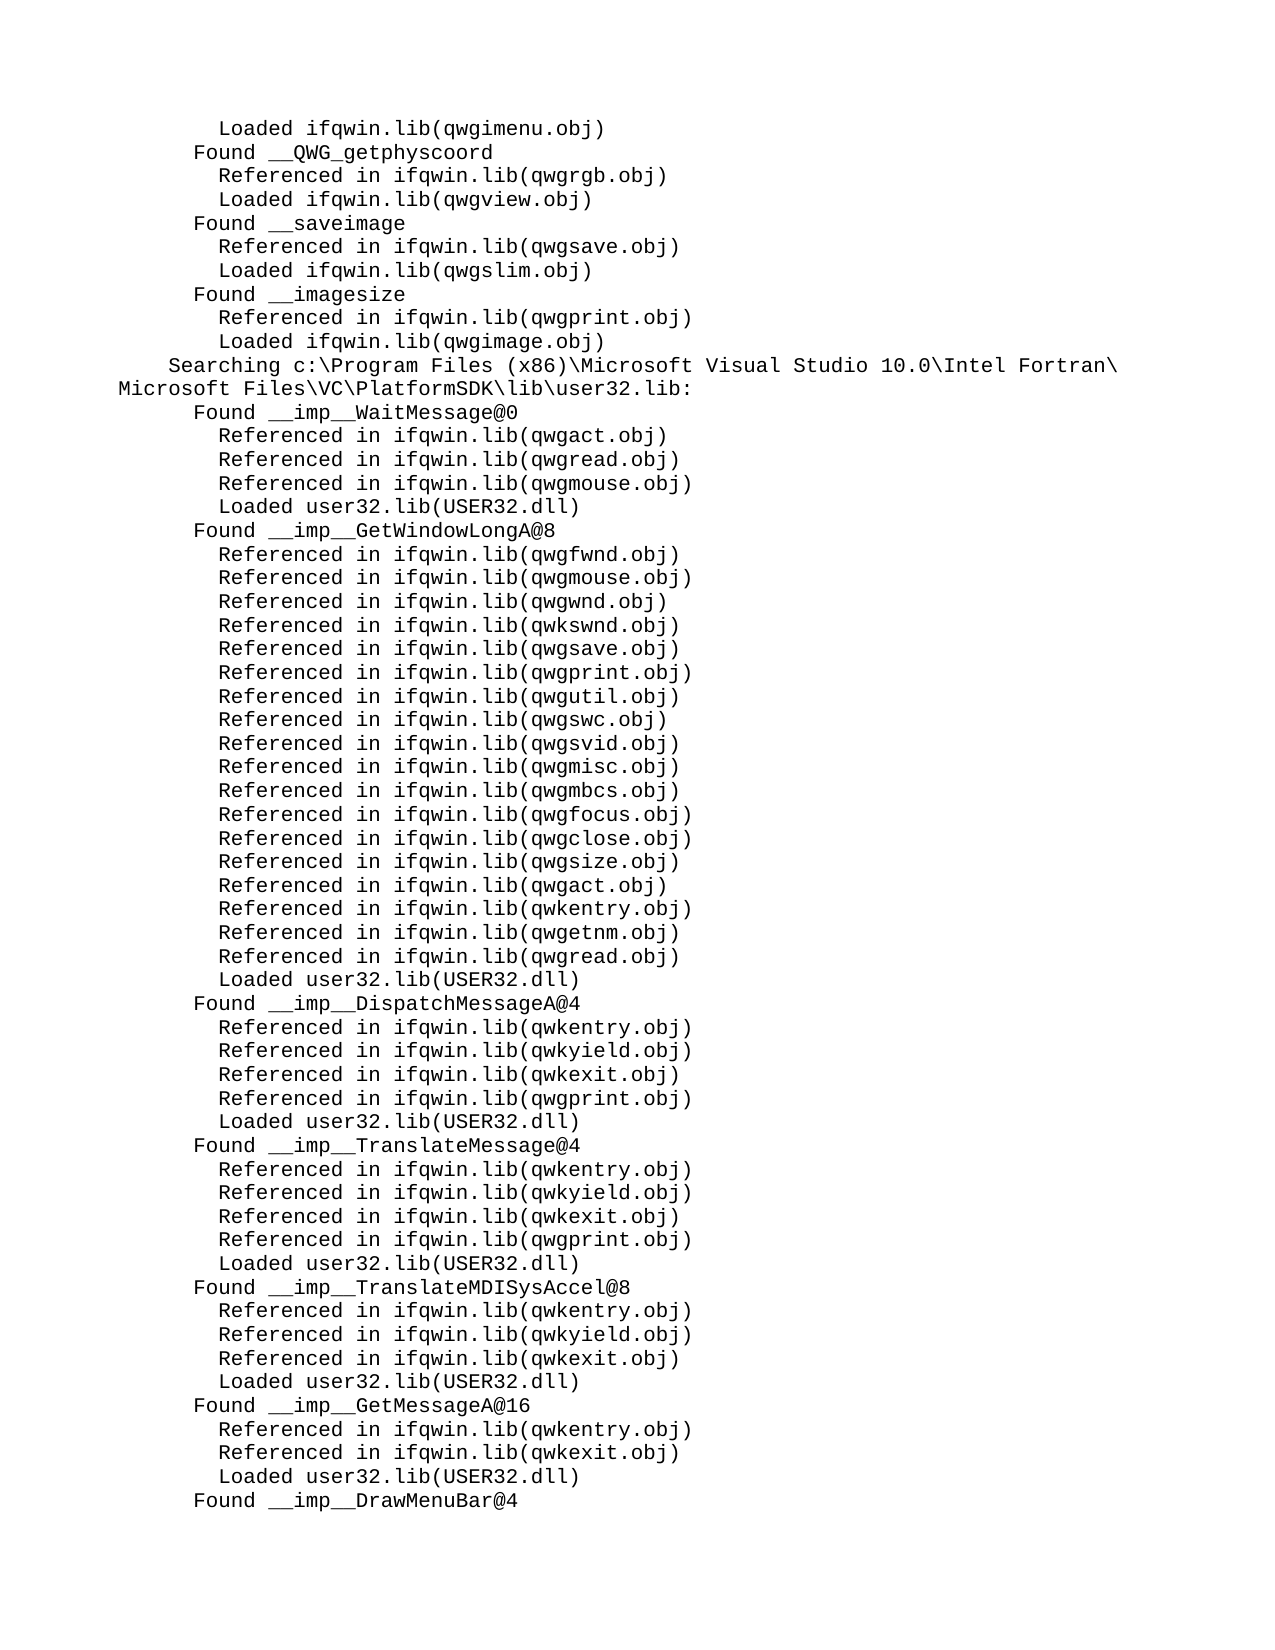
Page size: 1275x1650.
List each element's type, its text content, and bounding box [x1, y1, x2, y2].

text Referenced in ifqwin.lib(qwgact.obj) [118, 875, 1157, 898]
text Referenced in ifqwin.lib(qwgmouse.obj) [118, 473, 1157, 496]
text Referenced in ifqwin.lib(qwkentry.obj) [118, 1017, 1157, 1040]
text Referenced in ifqwin.lib(qwkentry.obj) [118, 1158, 1157, 1182]
text Loaded ifqwin.lib(qwgview.obj) [118, 189, 1157, 213]
text Referenced in ifqwin.lib(qwkyield.obj) [118, 1324, 1157, 1348]
text Referenced in ifqwin.lib(qwgprint.obj) [118, 1088, 1157, 1111]
text Loaded user32.lib(USER32.dll) [118, 1466, 1157, 1489]
text Found __imp__TranslateMDISysAccel@8 [118, 1277, 1157, 1300]
text Referenced in ifqwin.lib(qwgclose.obj) [118, 827, 1157, 851]
text Found __imp__WaitMessage@0 [118, 402, 1157, 426]
text Referenced in ifqwin.lib(qwgrgb.obj) [118, 165, 1157, 189]
text Referenced in ifqwin.lib(qwgread.obj) [118, 449, 1157, 473]
text Referenced in ifqwin.lib(qwkexit.obj) [118, 1206, 1157, 1229]
text Referenced in ifqwin.lib(qwgact.obj) [118, 426, 1157, 449]
text Referenced in ifqwin.lib(qwgmisc.obj) [118, 757, 1157, 780]
text Loaded user32.lib(USER32.dll) [118, 969, 1157, 993]
text Referenced in ifqwin.lib(qwkentry.obj) [118, 1419, 1157, 1442]
text Loaded ifqwin.lib(qwgslim.obj) [118, 260, 1157, 284]
text Found __imp__DispatchMessageA@4 [118, 993, 1157, 1017]
text Referenced in ifqwin.lib(qwgsize.obj) [118, 851, 1157, 875]
text Referenced in ifqwin.lib(qwkentry.obj) [118, 898, 1157, 922]
text Referenced in ifqwin.lib(qwgsvid.obj) [118, 733, 1157, 757]
text Referenced in ifqwin.lib(qwgread.obj) [118, 946, 1157, 969]
text Referenced in ifqwin.lib(qwkexit.obj) [118, 1348, 1157, 1371]
text Referenced in ifqwin.lib(qwgmouse.obj) [118, 567, 1157, 591]
text Referenced in ifqwin.lib(qwkyield.obj) [118, 1182, 1157, 1206]
text Found __imp__DrawMenuBar@4 [118, 1489, 1157, 1513]
text Found __imp__TranslateMessage@4 [118, 1135, 1157, 1158]
text Referenced in ifqwin.lib(qwgwnd.obj) [118, 591, 1157, 615]
text Loaded user32.lib(USER32.dll) [118, 1371, 1157, 1395]
text Referenced in ifqwin.lib(qwgswc.obj) [118, 709, 1157, 733]
text Loaded ifqwin.lib(qwgimage.obj) [118, 331, 1157, 354]
text Found __saveimage [118, 213, 1157, 236]
text Found __imp__GetMessageA@16 [118, 1395, 1157, 1419]
text Referenced in ifqwin.lib(qwgprint.obj) [118, 307, 1157, 331]
text Referenced in ifqwin.lib(qwgsave.obj) [118, 236, 1157, 260]
text Found __imp__GetWindowLongA@8 [118, 520, 1157, 544]
text Referenced in ifqwin.lib(qwkentry.obj) [118, 1300, 1157, 1324]
text Referenced in ifqwin.lib(qwgprint.obj) [118, 1229, 1157, 1253]
text Referenced in ifqwin.lib(qwkexit.obj) [118, 1442, 1157, 1466]
text Found __imagesize [118, 284, 1157, 307]
text Referenced in ifqwin.lib(qwgetnm.obj) [118, 922, 1157, 946]
text Referenced in ifqwin.lib(qwgmbcs.obj) [118, 780, 1157, 804]
text Referenced in ifqwin.lib(qwgfocus.obj) [118, 804, 1157, 827]
text Referenced in ifqwin.lib(qwgsave.obj) [118, 638, 1157, 662]
text Referenced in ifqwin.lib(qwgutil.obj) [118, 686, 1157, 709]
text Referenced in ifqwin.lib(qwgfwnd.obj) [118, 544, 1157, 567]
text Referenced in ifqwin.lib(qwkyield.obj) [118, 1040, 1157, 1064]
text Referenced in ifqwin.lib(qwkswnd.obj) [118, 615, 1157, 638]
text Loaded ifqwin.lib(qwgimenu.obj) [118, 118, 1157, 142]
text Loaded user32.lib(USER32.dll) [118, 1253, 1157, 1277]
text Found __QWG_getphyscoord [118, 142, 1157, 165]
text Referenced in ifqwin.lib(qwkexit.obj) [118, 1064, 1157, 1088]
text Searching c:\Program Files (x86)\Microsoft Visual Studio 10.0\Intel Fortran\Microsoft Files\VC\PlatformSDK\lib\user32.lib: [118, 354, 1157, 402]
text Referenced in ifqwin.lib(qwgprint.obj) [118, 662, 1157, 686]
text Loaded user32.lib(USER32.dll) [118, 1111, 1157, 1135]
text Loaded user32.lib(USER32.dll) [118, 496, 1157, 520]
